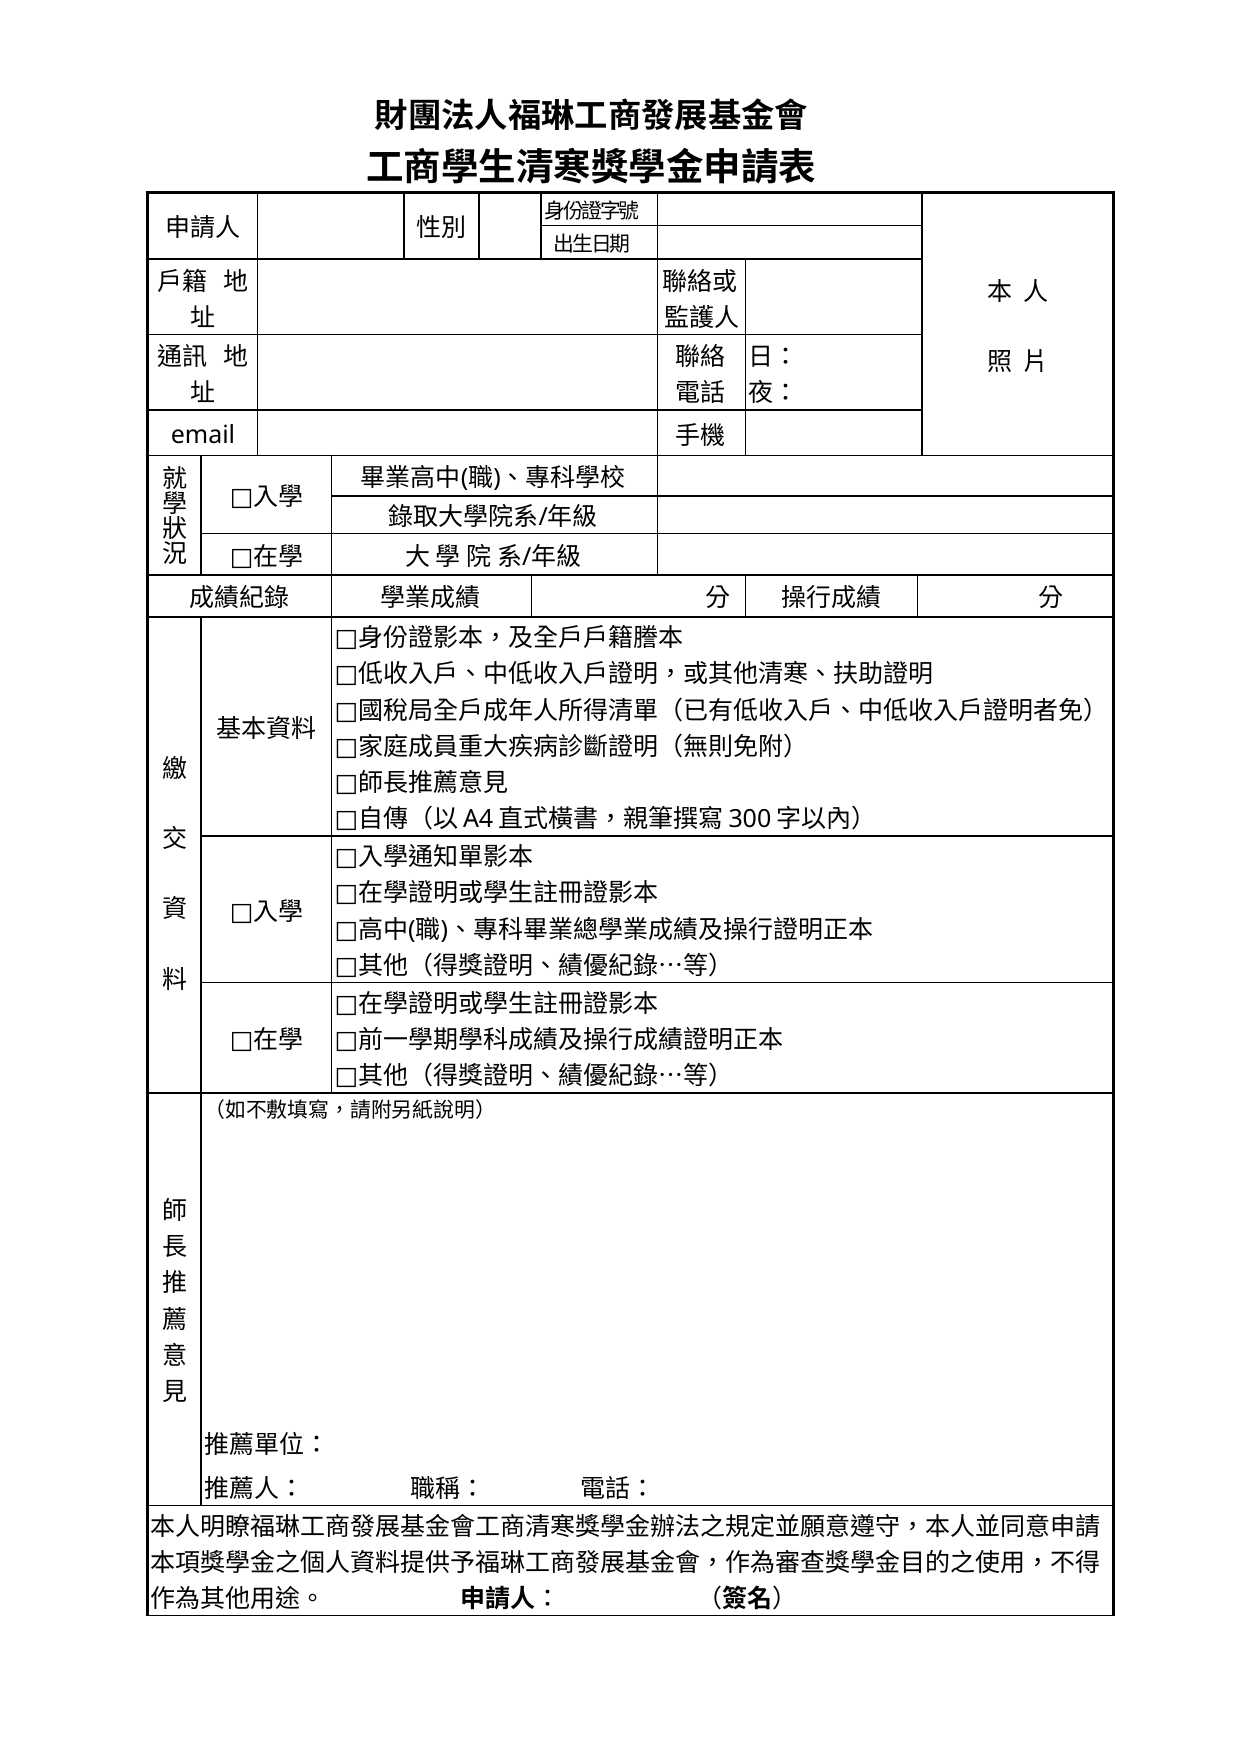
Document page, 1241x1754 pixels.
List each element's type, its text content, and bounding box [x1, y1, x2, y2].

table_cell □在學 [202, 983, 331, 1092]
table_cell 操行成績 [746, 576, 917, 616]
table_cell [658, 456, 1112, 495]
table_cell [746, 260, 921, 333]
table_header [658, 194, 921, 224]
table_cell □入學 [202, 837, 331, 982]
table_cell 繳 交 資 料 [149, 618, 200, 1092]
table_cell 師長推薦意見 [149, 1094, 200, 1505]
table_cell 分 [532, 576, 745, 616]
table_cell 聯絡或監護人 [658, 260, 745, 333]
text 工商學生清寒獎學金申請表 [60, 137, 1122, 191]
table_header [258, 194, 403, 258]
table_cell [658, 226, 921, 258]
table_cell 手機 [658, 411, 745, 455]
table_cell （如不敷填寫，請附另紙說明） 推薦單位： 推薦人： 職稱： 電話： [202, 1094, 1112, 1505]
table_cell [658, 497, 1112, 533]
table_cell 聯絡 電話 [658, 335, 745, 409]
table_cell 學業成績 [332, 576, 531, 616]
table_cell [258, 335, 657, 409]
table_cell [258, 411, 657, 455]
table_cell 分 [918, 576, 1112, 616]
table_cell 出生日期 [542, 226, 657, 258]
table_cell □入學 [202, 456, 331, 533]
table_cell 戶籍 地址 [149, 260, 257, 333]
table_cell □身份證影本，及全戶戶籍謄本 □低收入戶、中低收入戶證明，或其他清寒、扶助證明 □國稅局全戶成年人所得清單（已有低收入戶、中低收入戶證明者免） □家庭成員重大疾病診斷證明（無則免附） □師長推薦意見 □自傳（以A4直式橫書，親筆撰寫300字以內） [332, 618, 1112, 835]
table_cell 畢業高中(職)、專科學校 [332, 456, 657, 495]
table_cell 本人明瞭福琳工商發展基金會工商清寒獎學金辦法之規定並願意遵守，本人並同意申請本項獎學金之個人資料提供予福琳工商發展基金會，作為審查獎學金目的之使用，不得作為其他用途。 申請人： （簽名） [149, 1506, 1112, 1615]
table_cell 成績紀錄 [149, 576, 331, 616]
table_header [480, 194, 540, 258]
table_cell 基本資料 [202, 618, 331, 835]
table_cell [658, 534, 1112, 574]
table_cell [258, 260, 657, 333]
table_cell 就學狀況 [149, 456, 200, 574]
table_header 身份證字號 [542, 194, 657, 224]
table_cell □在學 [202, 534, 331, 574]
table_header 申請人 [149, 194, 257, 258]
table_cell 日： 夜： [746, 335, 921, 409]
table_cell 錄取大學院系/年級 [332, 497, 657, 533]
table_cell email [149, 411, 257, 455]
table_header 性別 [405, 194, 478, 258]
table_cell 大 學 院 系/年級 [332, 534, 657, 574]
table_cell □入學通知單影本 □在學證明或學生註冊證影本 □高中(職)、專科畢業總學業成績及操行證明正本 □其他（得獎證明、績優紀錄…等） [332, 837, 1112, 982]
table_cell [746, 411, 921, 455]
table_cell □在學證明或學生註冊證影本 □前一學期學科成績及操行成績證明正本 □其他（得獎證明、績優紀錄…等） [332, 983, 1112, 1092]
text 財團法人福琳工商發展基金會 [60, 89, 1122, 137]
table_cell 通訊 地址 [149, 335, 257, 409]
table_header 本 人 照 片 [923, 194, 1112, 455]
